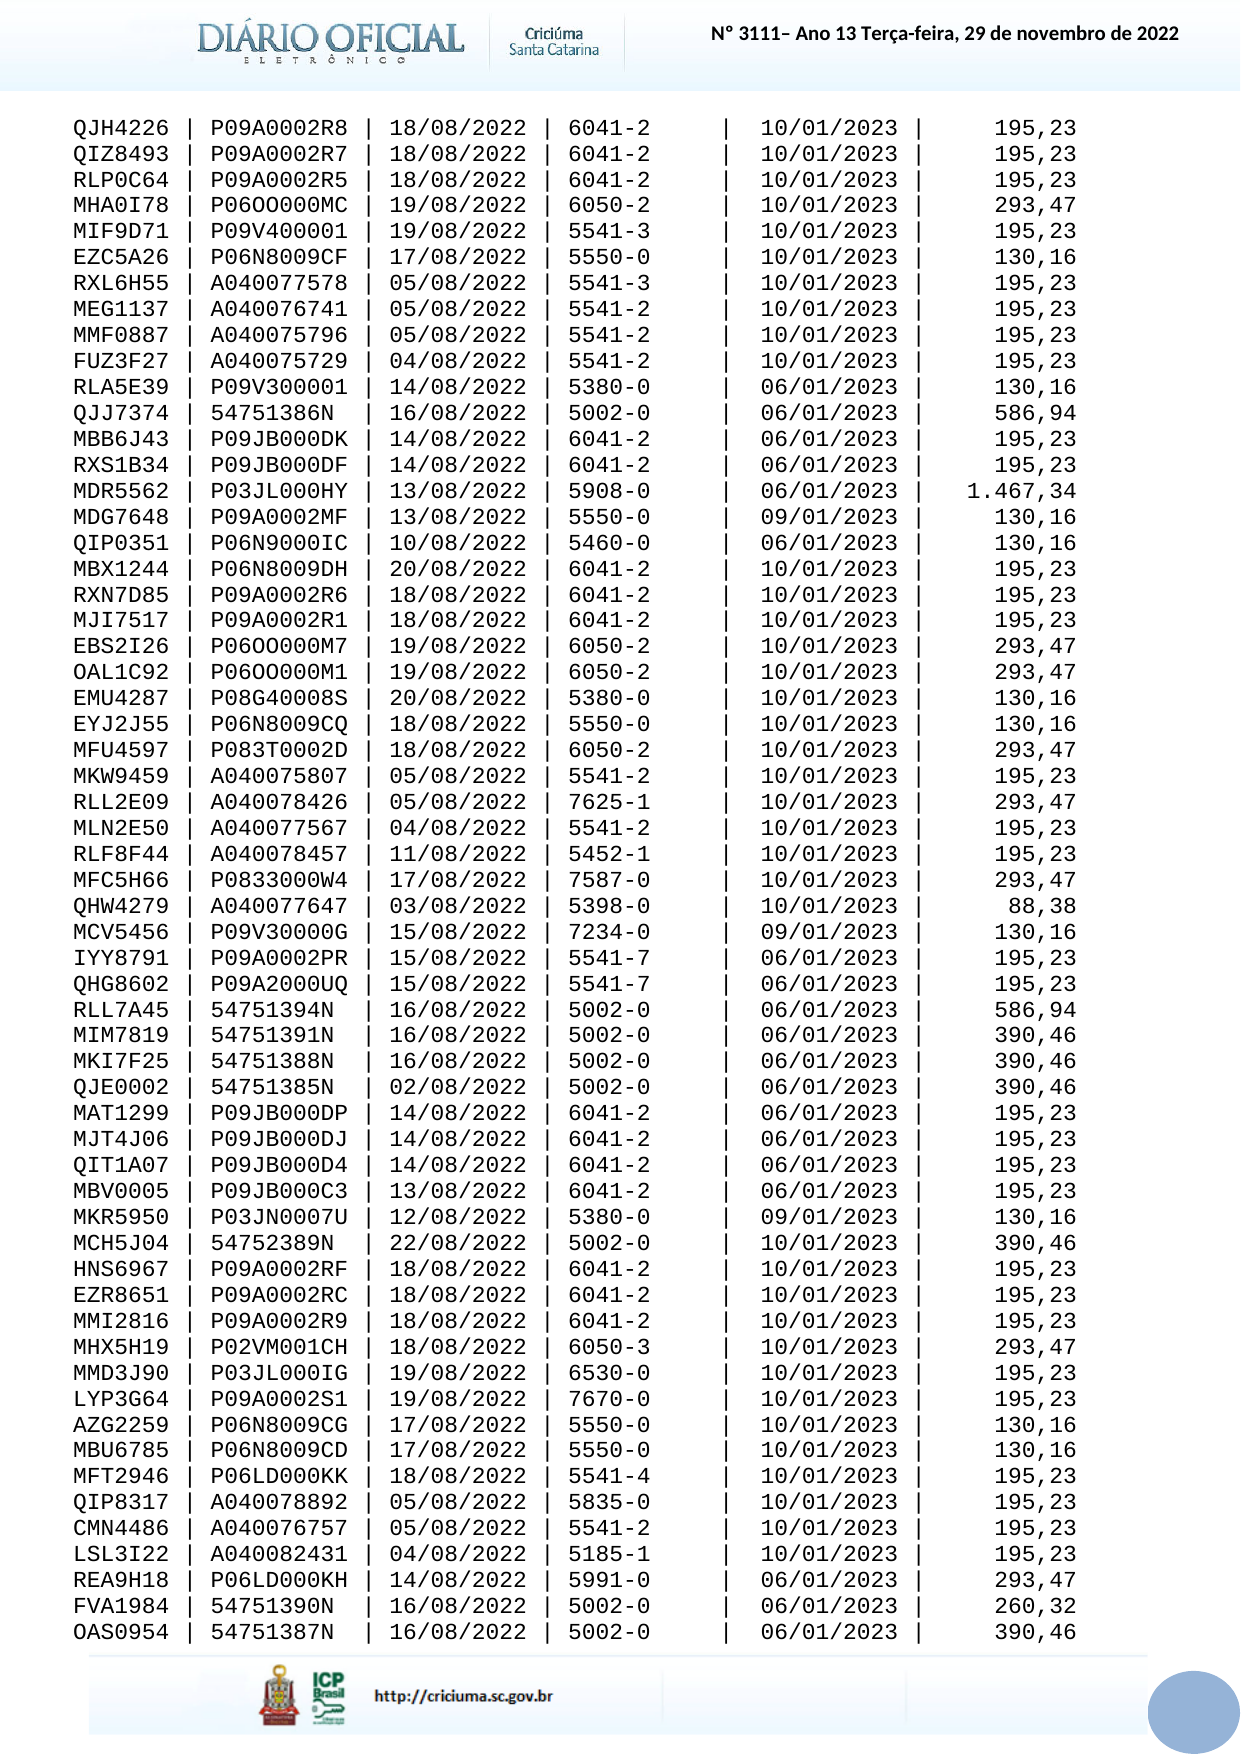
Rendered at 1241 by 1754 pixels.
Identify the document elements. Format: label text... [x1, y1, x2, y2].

text MHX5H19 | P02VM001CH | 18/08/2022 | 6050-3 | 10/01/2023 | 293,47 [59, 1335, 1167, 1361]
text MMF0887 | A040075796 | 05/08/2022 | 5541-2 | 10/01/2023 | 195,23 [59, 323, 1167, 349]
text QJJ7374 | 54751386N | 16/08/2022 | 5002-0 | 06/01/2023 | 586,94 [59, 401, 1167, 427]
text RXS1B34 | P09JB000DF | 14/08/2022 | 6041-2 | 06/01/2023 | 195,23 [59, 453, 1167, 479]
text MBX1244 | P06N8009DH | 20/08/2022 | 6041-2 | 10/01/2023 | 195,23 [59, 557, 1167, 583]
text AZG2259 | P06N8009CG | 17/08/2022 | 5550-0 | 10/01/2023 | 130,16 [59, 1413, 1167, 1439]
text OAL1C92 | P06OO000M1 | 19/08/2022 | 6050-2 | 10/01/2023 | 293,47 [59, 661, 1167, 687]
text OAS0954 | 54751387N | 16/08/2022 | 5002-0 | 06/01/2023 | 390,46 [59, 1620, 1167, 1646]
text RLP0C64 | P09A0002R5 | 18/08/2022 | 6041-2 | 10/01/2023 | 195,23 [59, 168, 1167, 194]
text LYP3G64 | P09A0002S1 | 19/08/2022 | 7670-0 | 10/01/2023 | 195,23 [59, 1387, 1167, 1413]
text HNS6967 | P09A0002RF | 18/08/2022 | 6041-2 | 10/01/2023 | 195,23 [59, 1257, 1167, 1283]
text MDG7648 | P09A0002MF | 13/08/2022 | 5550-0 | 09/01/2023 | 130,16 [59, 505, 1167, 531]
text REA9H18 | P06LD000KH | 14/08/2022 | 5991-0 | 06/01/2023 | 293,47 [59, 1568, 1167, 1594]
text EZC5A26 | P06N8009CF | 17/08/2022 | 5550-0 | 10/01/2023 | 130,16 [59, 246, 1167, 272]
text MJI7517 | P09A0002R1 | 18/08/2022 | 6041-2 | 10/01/2023 | 195,23 [59, 609, 1167, 635]
text RLF8F44 | A040078457 | 11/08/2022 | 5452-1 | 10/01/2023 | 195,23 [59, 842, 1167, 868]
text EBS2I26 | P06OO000M7 | 19/08/2022 | 6050-2 | 10/01/2023 | 293,47 [59, 635, 1167, 661]
text MDR5562 | P03JL000HY | 13/08/2022 | 5908-0 | 06/01/2023 | 1.467,34 [59, 479, 1167, 505]
text RLL7A45 | 54751394N | 16/08/2022 | 5002-0 | 06/01/2023 | 586,94 [59, 998, 1167, 1024]
text QHG8602 | P09A2000UQ | 15/08/2022 | 5541-7 | 06/01/2023 | 195,23 [59, 972, 1167, 998]
text MMI2816 | P09A0002R9 | 18/08/2022 | 6041-2 | 10/01/2023 | 195,23 [59, 1309, 1167, 1335]
text MKW9459 | A040075807 | 05/08/2022 | 5541-2 | 10/01/2023 | 195,23 [59, 764, 1167, 790]
text FUZ3F27 | A040075729 | 04/08/2022 | 5541-2 | 10/01/2023 | 195,23 [59, 349, 1167, 375]
text EYJ2J55 | P06N8009CQ | 18/08/2022 | 5550-0 | 10/01/2023 | 130,16 [59, 713, 1167, 738]
text QJE0002 | 54751385N | 02/08/2022 | 5002-0 | 06/01/2023 | 390,46 [59, 1076, 1167, 1102]
text CMN4486 | A040076757 | 05/08/2022 | 5541-2 | 10/01/2023 | 195,23 [59, 1517, 1167, 1543]
text RXN7D85 | P09A0002R6 | 18/08/2022 | 6041-2 | 10/01/2023 | 195,23 [59, 583, 1167, 609]
text MLN2E50 | A040077567 | 04/08/2022 | 5541-2 | 10/01/2023 | 195,23 [59, 816, 1167, 842]
text MIM7819 | 54751391N | 16/08/2022 | 5002-0 | 06/01/2023 | 390,46 [59, 1024, 1167, 1050]
text MKI7F25 | 54751388N | 16/08/2022 | 5002-0 | 06/01/2023 | 390,46 [59, 1050, 1167, 1076]
text QIZ8493 | P09A0002R7 | 18/08/2022 | 6041-2 | 10/01/2023 | 195,23 [59, 142, 1167, 168]
text MEG1137 | A040076741 | 05/08/2022 | 5541-2 | 10/01/2023 | 195,23 [59, 298, 1167, 323]
text MBU6785 | P06N8009CD | 17/08/2022 | 5550-0 | 10/01/2023 | 130,16 [59, 1439, 1167, 1465]
text MFU4597 | P083T0002D | 18/08/2022 | 6050-2 | 10/01/2023 | 293,47 [59, 738, 1167, 764]
text RLL2E09 | A040078426 | 05/08/2022 | 7625-1 | 10/01/2023 | 293,47 [59, 790, 1167, 816]
text MCH5J04 | 54752389N | 22/08/2022 | 5002-0 | 10/01/2023 | 390,46 [59, 1231, 1167, 1257]
text MAT1299 | P09JB000DP | 14/08/2022 | 6041-2 | 06/01/2023 | 195,23 [59, 1102, 1167, 1128]
text FVA1984 | 54751390N | 16/08/2022 | 5002-0 | 06/01/2023 | 260,32 [59, 1594, 1167, 1620]
text MCV5456 | P09V30000G | 15/08/2022 | 7234-0 | 09/01/2023 | 130,16 [59, 920, 1167, 946]
text RXL6H55 | A040077578 | 05/08/2022 | 5541-3 | 10/01/2023 | 195,23 [59, 272, 1167, 298]
text MBB6J43 | P09JB000DK | 14/08/2022 | 6041-2 | 06/01/2023 | 195,23 [59, 427, 1167, 453]
text MFT2946 | P06LD000KK | 18/08/2022 | 5541-4 | 10/01/2023 | 195,23 [59, 1465, 1167, 1491]
text QHW4279 | A040077647 | 03/08/2022 | 5398-0 | 10/01/2023 | 88,38 [59, 894, 1167, 920]
text EZR8651 | P09A0002RC | 18/08/2022 | 6041-2 | 10/01/2023 | 195,23 [59, 1283, 1167, 1309]
text MKR5950 | P03JN0007U | 12/08/2022 | 5380-0 | 09/01/2023 | 130,16 [59, 1205, 1167, 1231]
text MFC5H66 | P0833000W4 | 17/08/2022 | 7587-0 | 10/01/2023 | 293,47 [59, 868, 1167, 894]
text MMD3J90 | P03JL000IG | 19/08/2022 | 6530-0 | 10/01/2023 | 195,23 [59, 1361, 1167, 1387]
text MHA0I78 | P06OO000MC | 19/08/2022 | 6050-2 | 10/01/2023 | 293,47 [59, 194, 1167, 220]
text LSL3I22 | A040082431 | 04/08/2022 | 5185-1 | 10/01/2023 | 195,23 [59, 1543, 1167, 1568]
text QJH4226 | P09A0002R8 | 18/08/2022 | 6041-2 | 10/01/2023 | 195,23 [59, 116, 1167, 142]
text IYY8791 | P09A0002PR | 15/08/2022 | 5541-7 | 06/01/2023 | 195,23 [59, 946, 1167, 972]
text QIT1A07 | P09JB000D4 | 14/08/2022 | 6041-2 | 06/01/2023 | 195,23 [59, 1153, 1167, 1179]
text QIP8317 | A040078892 | 05/08/2022 | 5835-0 | 10/01/2023 | 195,23 [59, 1491, 1167, 1517]
text MIF9D71 | P09V400001 | 19/08/2022 | 5541-3 | 10/01/2023 | 195,23 [59, 220, 1167, 246]
text MJT4J06 | P09JB000DJ | 14/08/2022 | 6041-2 | 06/01/2023 | 195,23 [59, 1128, 1167, 1153]
text MBV0005 | P09JB000C3 | 13/08/2022 | 6041-2 | 06/01/2023 | 195,23 [59, 1179, 1167, 1205]
text EMU4287 | P08G40008S | 20/08/2022 | 5380-0 | 10/01/2023 | 130,16 [59, 687, 1167, 713]
text RLA5E39 | P09V300001 | 14/08/2022 | 5380-0 | 06/01/2023 | 130,16 [59, 375, 1167, 401]
text QIP0351 | P06N9000IC | 10/08/2022 | 5460-0 | 06/01/2023 | 130,16 [59, 531, 1167, 557]
